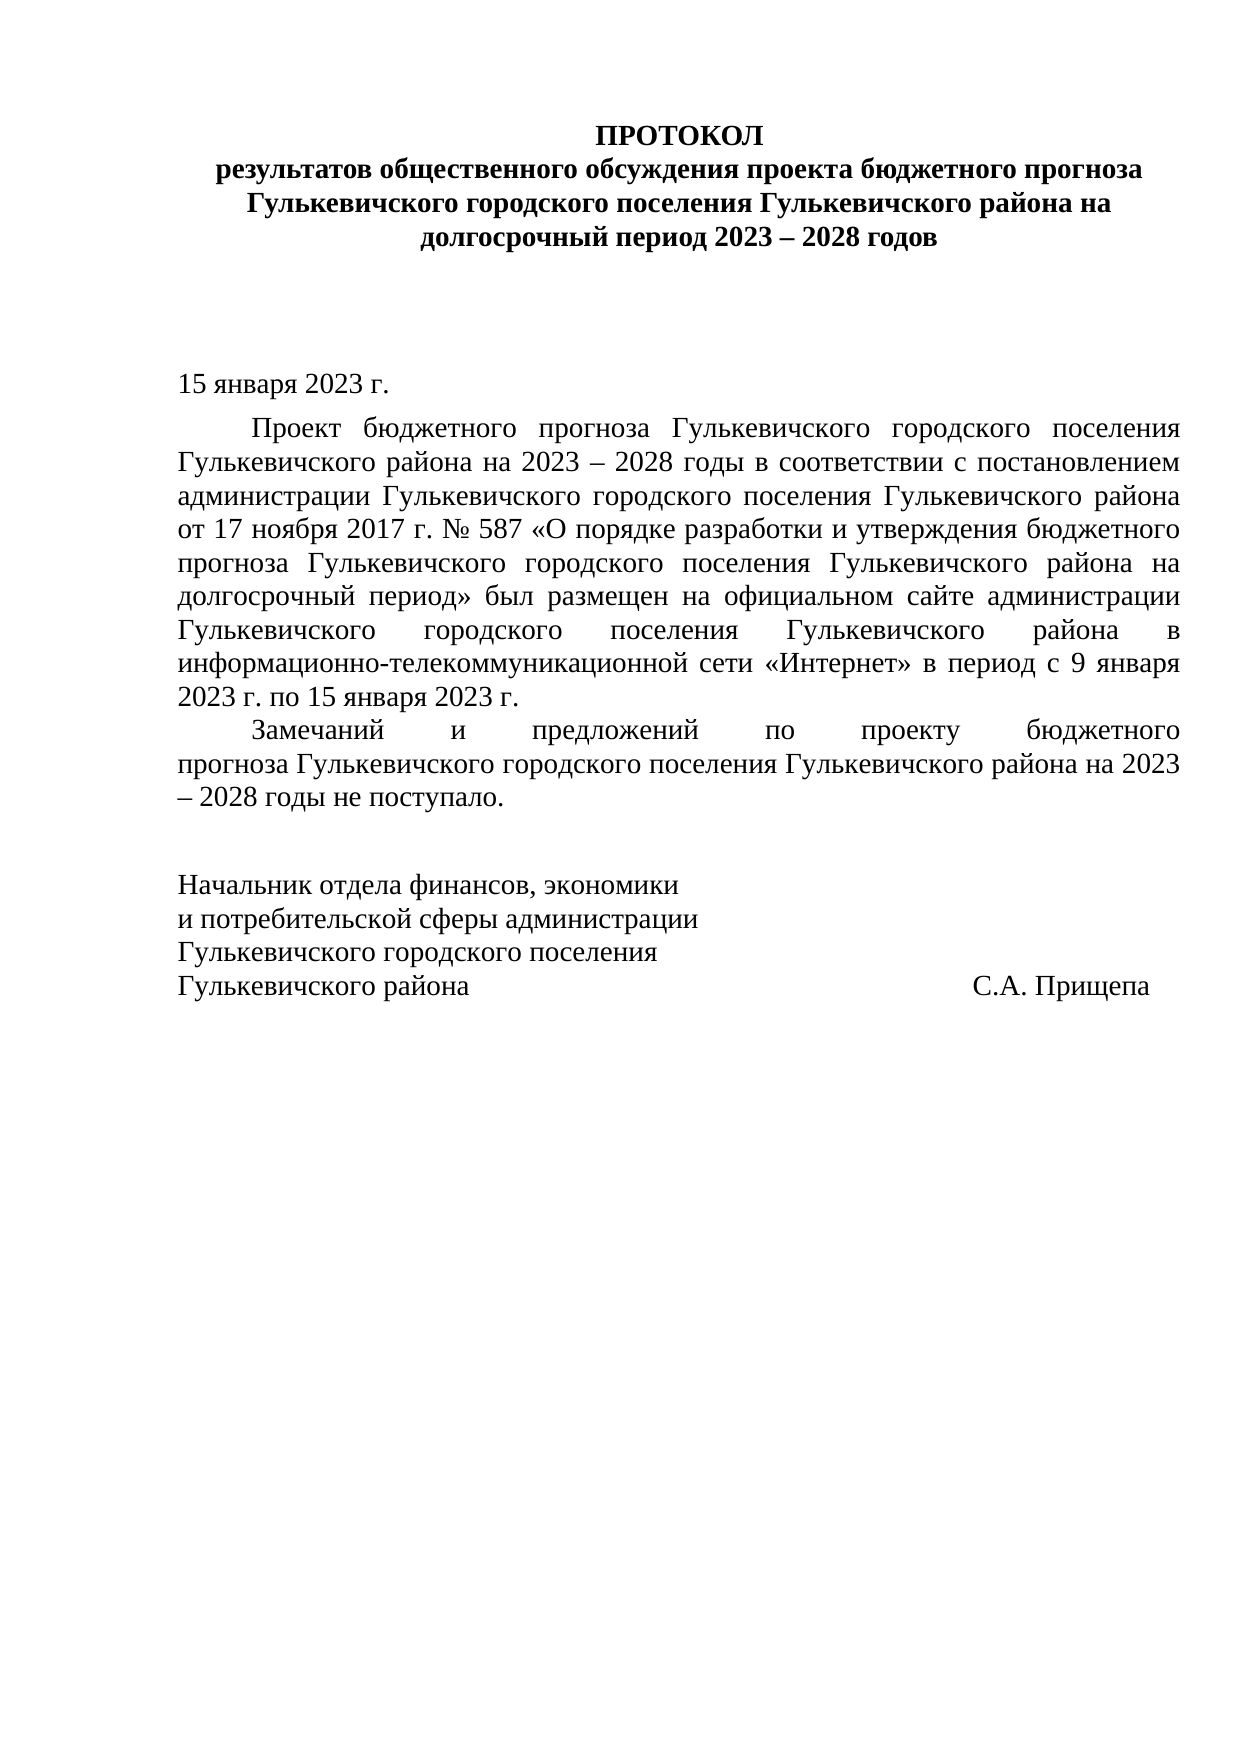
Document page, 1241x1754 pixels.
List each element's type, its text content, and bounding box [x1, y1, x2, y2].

text Гулькевичского городского поселения [177, 934, 1181, 968]
text и потребительской сферы администрации [177, 901, 1181, 934]
text Начальник отдела финансов, экономики [177, 867, 1181, 901]
subtitle ПРОТОКОЛ [177, 118, 1181, 152]
text Замечаний и предложений по проекту бюджетного прогноза Гулькевичского городского поселения Гулькевичского района на 2023 – 2028 годы не поступало. [177, 712, 1181, 813]
subtitle результатов общественного обсуждения проекта бюджетного прогноза Гулькевичского городского поселения Гулькевичского района на долгосрочный период 2023 – 2028 годов [177, 152, 1181, 252]
text 15 января 2023 г. [177, 367, 1181, 400]
text Гулькевичского района С.А. Прищепа [177, 968, 1181, 1002]
text Проект бюджетного прогноза Гулькевичского городского поселения Гулькевичского района на 2023 – 2028 годы в соответствии с постановлением администрации Гулькевичского городского поселения Гулькевичского района от 17 ноября 2017 г. № 587 «О порядке разработки и утверждения бюджетного прогноза Гулькевичского городского поселения Гулькевичского района на долгосрочный период» был размещен на официальном сайте администрации Гулькевичского городского поселения Гулькевичского района в информационно-телекоммуникационной сети «Интернет» в период с 9 января 2023 г. по 15 января 2023 г. [177, 411, 1181, 712]
